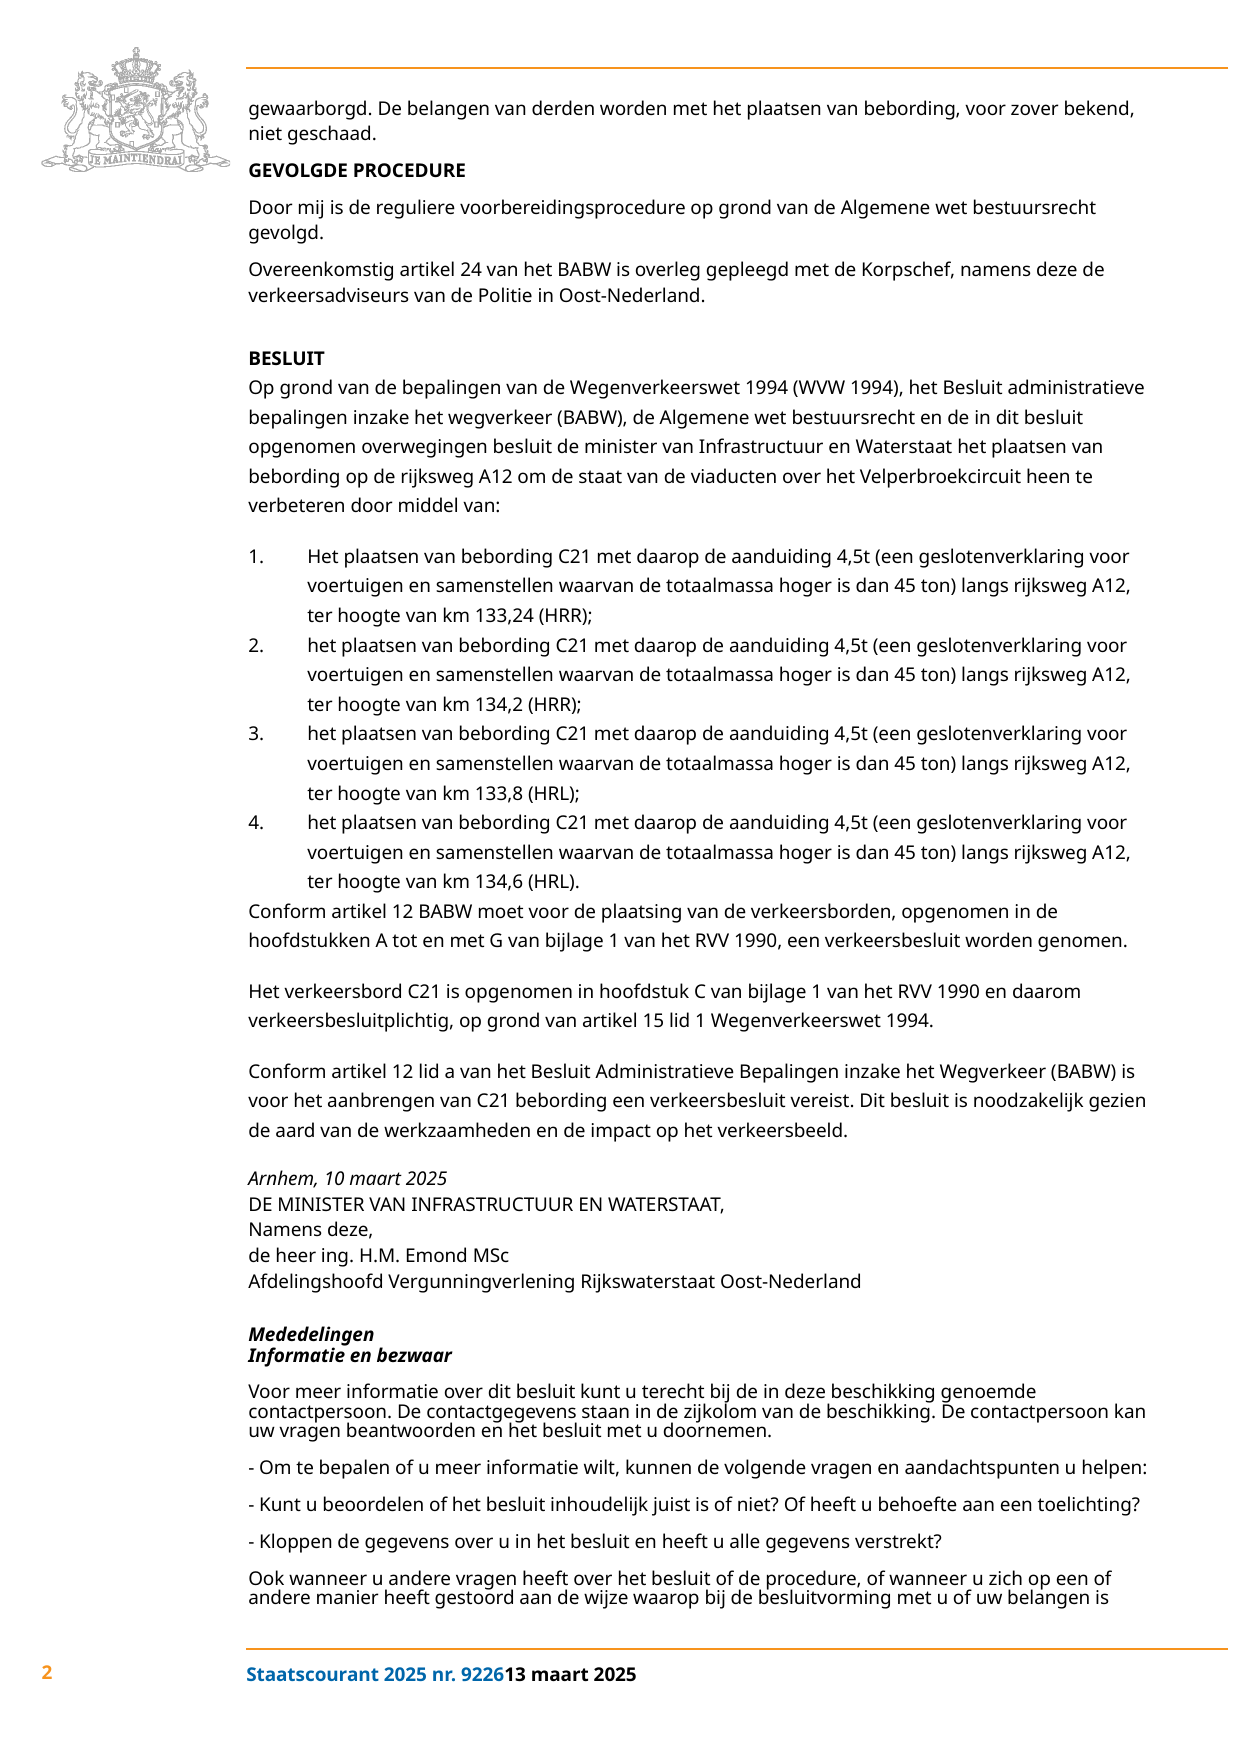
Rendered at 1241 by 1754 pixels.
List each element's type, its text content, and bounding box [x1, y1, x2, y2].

text Ook wanneer u andere vragen heeft over het besluit of de procedure, of wanneer u zich op een of andere manier heeft gestoord aan de wijze waarop bij de besluitvorming met u of uw belangen is [248, 1570, 1152, 1608]
text BESLUIT [248, 345, 1152, 370]
text Conform artikel 12 BABW moet voor de plaatsing van de verkeersborden, opgenomen in de hoofdstukken A tot en met G van bijlage 1 van het RVV 1990, een verkeersbesluit worden genomen. [248, 898, 1152, 953]
picture [41, 47, 231, 172]
text Door mij is de reguliere voorbereidingsprocedure op grond van de Algemene wet bestuursrecht gevolgd. [248, 194, 1152, 245]
text Het verkeersbord C21 is opgenomen in hoofdstuk C van bijlage 1 van het RVV 1990 en daarom verkeersbesluitplichtig, op grond van artikel 15 lid 1 Wegenverkeerswet 1994. [248, 978, 1152, 1033]
list het plaatsen van bebording C21 met daarop de aanduiding 4,5t (een geslotenverklaring voor voertuigen en samenstellen waarvan de totaalmassa hoger is dan 45 ton) langs rijksweg A12, ter hoogte van km 133,8 (HRL); [248, 721, 1152, 805]
text Mededelingen [248, 1321, 1152, 1347]
list het plaatsen van bebording C21 met daarop de aanduiding 4,5t (een geslotenverklaring voor voertuigen en samenstellen waarvan de totaalmassa hoger is dan 45 ton) langs rijksweg A12, ter hoogte van km 134,2 (HRR); [248, 632, 1152, 717]
text gewaarborgd. De belangen van derden worden met het plaatsen van bebording, voor zover bekend, niet geschaad. [248, 95, 1152, 146]
text GEVOLGDE PROCEDURE [248, 157, 1152, 183]
list Het plaatsen van bebording C21 met daarop de aanduiding 4,5t (een geslotenverklaring voor voertuigen en samenstellen waarvan de totaalmassa hoger is dan 45 ton) langs rijksweg A12, ter hoogte van km 133,24 (HRR); [248, 543, 1152, 628]
text Voor meer informatie over dit besluit kunt u terecht bij de in deze beschikking genoemde contactpersoon. De contactgegevens staan in de zijkolom van de beschikking. De contactpersoon kan uw vragen beantwoorden en het besluit met u doornemen. [248, 1383, 1152, 1441]
list het plaatsen van bebording C21 met daarop de aanduiding 4,5t (een geslotenverklaring voor voertuigen en samenstellen waarvan de totaalmassa hoger is dan 45 ton) langs rijksweg A12, ter hoogte van km 134,6 (HRL). [248, 809, 1152, 894]
text - Kunt u beoordelen of het besluit inhoudelijk juist is of niet? Of heeft u behoefte aan een toelichting? [248, 1496, 1152, 1515]
text Informatie en bezwaar [248, 1347, 1152, 1366]
text - Om te bepalen of u meer informatie wilt, kunnen de volgende vragen en aandachtspunten u helpen: [248, 1459, 1152, 1478]
text DE MINISTER VAN INFRASTRUCTUUR EN WATERSTAAT, [248, 1191, 1152, 1216]
text de heer ing. H.M. Emond MSc [248, 1242, 1152, 1268]
text Conform artikel 12 lid a van het Besluit Administratieve Bepalingen inzake het Wegverkeer (BABW) is voor het aanbrengen van C21 bebording een verkeersbesluit vereist. Dit besluit is noodzakelijk gezien de aard van de werkzaamheden en de impact op het verkeersbeeld. [248, 1058, 1152, 1143]
text Afdelingshoofd Vergunningverlening Rijkswaterstaat Oost-Nederland [248, 1268, 1152, 1294]
text Overeenkomstig artikel 24 van het BABW is overleg gepleegd met de Korpschef, namens deze de verkeersadviseurs van de Politie in Oost-Nederland. [248, 256, 1152, 308]
text Namens deze, [248, 1216, 1152, 1242]
text Arnhem, 10 maart 2025 [248, 1165, 1152, 1191]
text Op grond van de bepalingen van de Wegenverkeerswet 1994 (WVW 1994), het Besluit administratieve bepalingen inzake het wegverkeer (BABW), de Algemene wet bestuursrecht en de in dit besluit opgenomen overwegingen besluit de minister van Infrastructuur en Waterstaat het plaatsen van bebording op de rijksweg A12 om de staat van de viaducten over het Velperbroekcircuit heen te verbeteren door middel van: [248, 374, 1152, 518]
text - Kloppen de gegevens over u in het besluit en heeft u alle gegevens verstrekt? [248, 1533, 1152, 1552]
